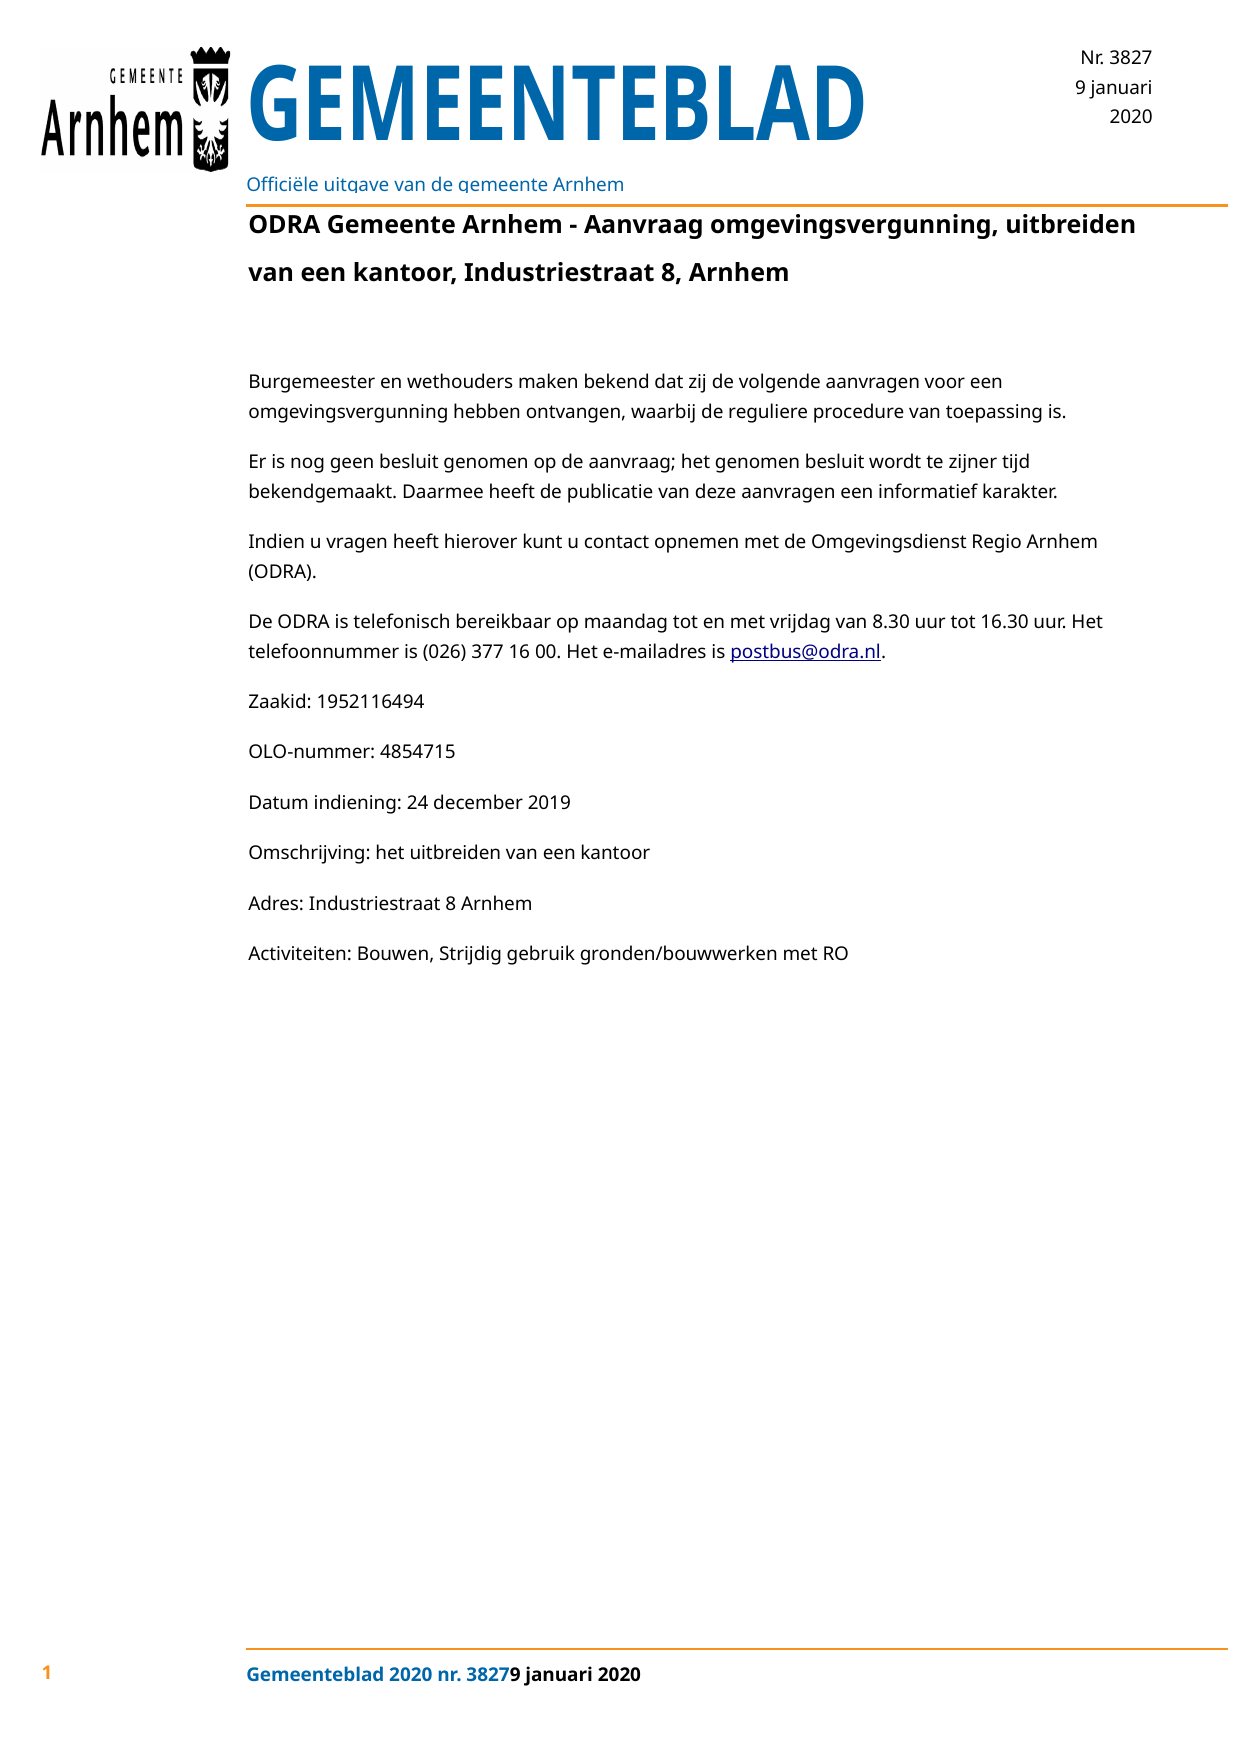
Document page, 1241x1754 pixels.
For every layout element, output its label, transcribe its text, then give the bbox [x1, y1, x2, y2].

text Indien u vragen heeft hierover kunt u contact opnemen met de Omgevingsdienst Regio Arnhem (ODRA). [248, 528, 1152, 584]
text ODRA Gemeente Arnhem - Aanvraag omgevingsvergunning, uitbreiden van een kantoor, Industriestraat 8, Arnhem [248, 207, 1152, 288]
text Zaakid: 1952116494 [248, 688, 1152, 714]
text De ODRA is telefonisch bereikbaar op maandag tot en met vrijdag van 8.30 uur tot 16.30 uur. Het telefoonnummer is (026) 377 16 00. Het e-mailadres is postbus@odra.nl. [248, 608, 1152, 664]
text Burgemeester en wethouders maken bekend dat zij de volgende aanvragen voor een omgevingsvergunning hebben ontvangen, waarbij de reguliere procedure van toepassing is. [248, 368, 1152, 424]
text Datum indiening: 24 december 2019 [248, 789, 1152, 815]
picture [41, 47, 231, 172]
text Omschrijving: het uitbreiden van een kantoor [248, 839, 1152, 865]
text Er is nog geen besluit genomen op de aanvraag; het genomen besluit wordt te zijner tijd bekendgemaakt. Daarmee heeft de publicatie van deze aanvragen een informatief karakter. [248, 448, 1152, 504]
text OLO-nummer: 4854715 [248, 739, 1152, 764]
text Adres: Industriestraat 8 Arnhem [248, 890, 1152, 916]
text Activiteiten: Bouwen, Strijdig gebruik gronden/bouwwerken met RO [248, 940, 1152, 966]
